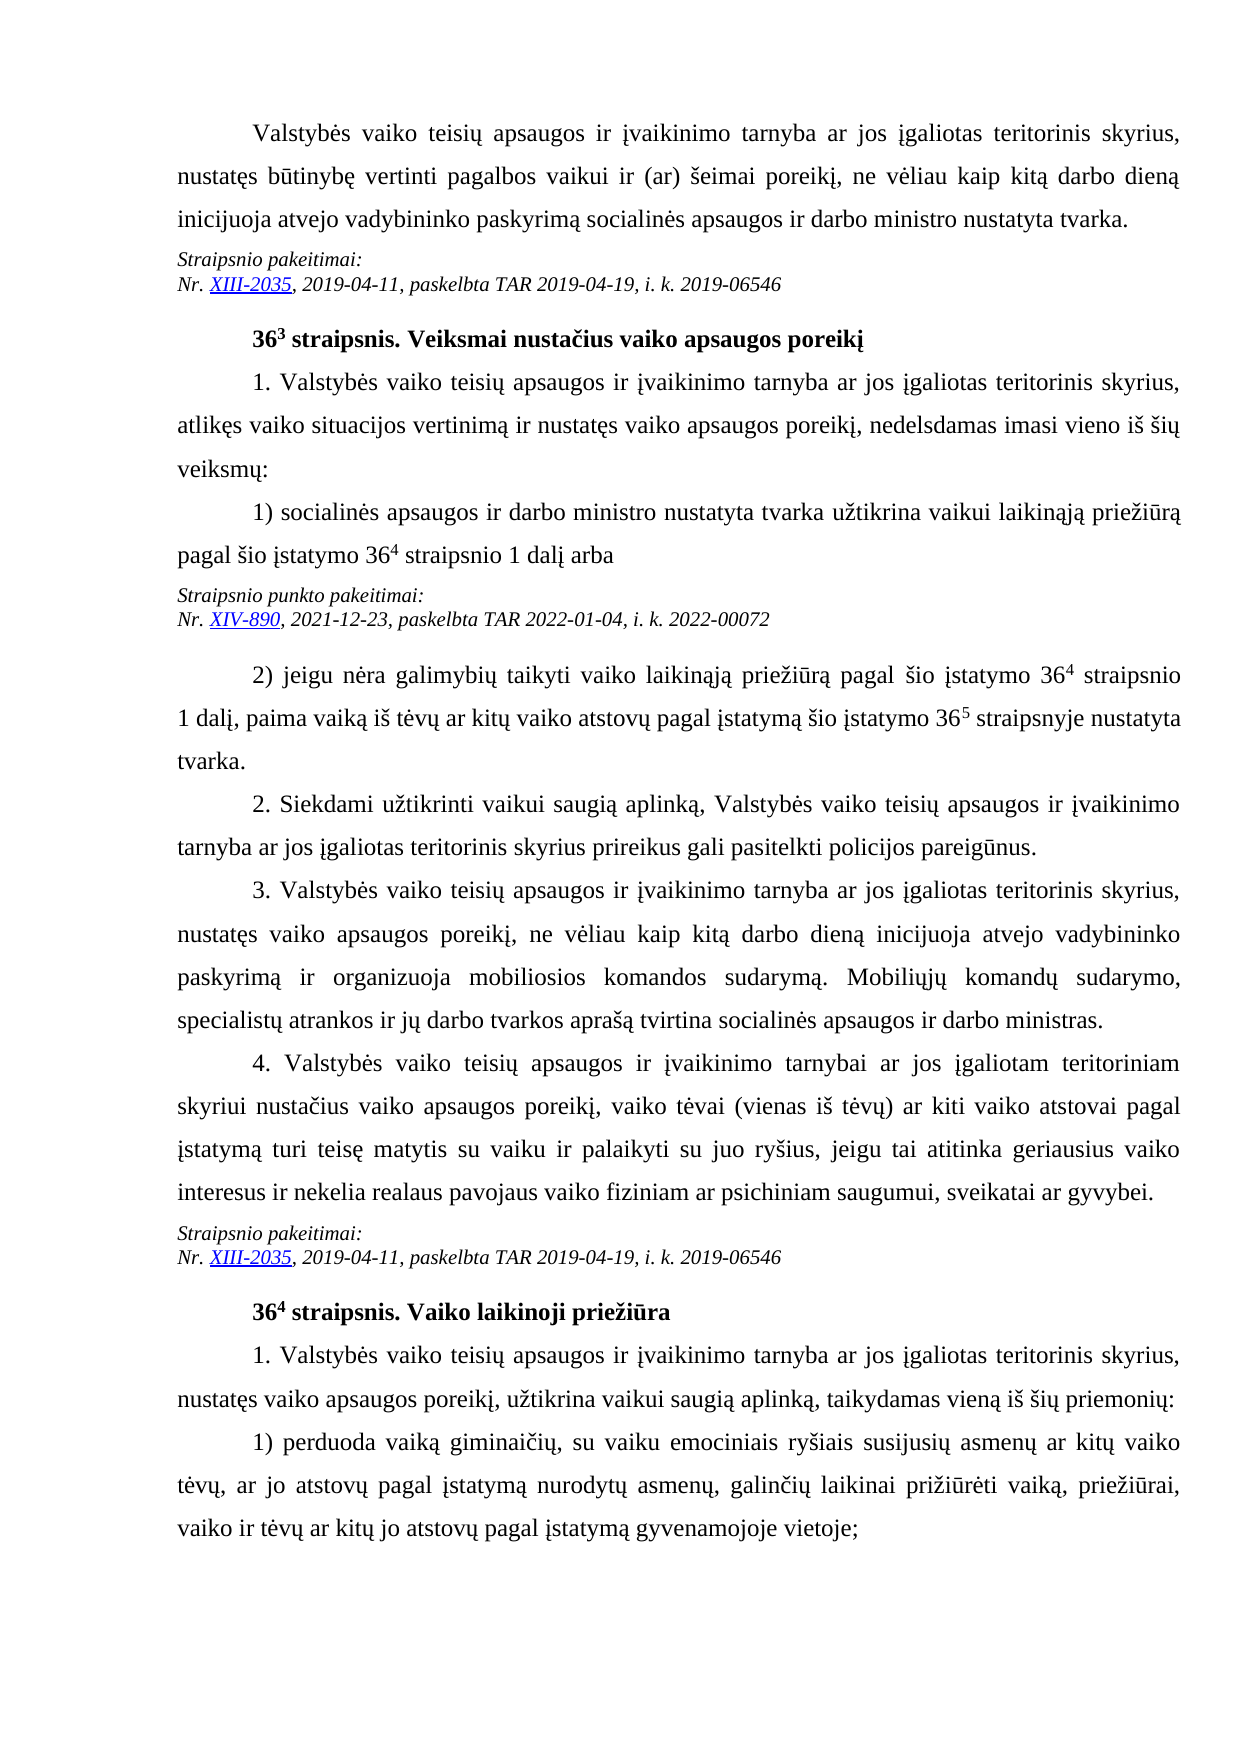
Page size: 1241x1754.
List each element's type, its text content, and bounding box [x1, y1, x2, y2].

text 4. Valstybės vaiko teisių apsaugos ir įvaikinimo tarnybai ar jos įgaliotam teritoriniam skyriui nustačius vaiko apsaugos poreikį, vaiko tėvai (vienas iš tėvų) ar kiti vaiko atstovai pagal įstatymą turi teisę matytis su vaiku ir palaikyti su juo ryšius, jeigu tai atitinka geriausius vaiko interesus ir nekelia realaus pavojaus vaiko fiziniam ar psichiniam saugumui, sveikatai ar gyvybei. [177, 1048, 1181, 1206]
text 364 straipsnis. Vaiko laikinoji priežiūra [177, 1297, 1181, 1326]
text 3. Valstybės vaiko teisių apsaugos ir įvaikinimo tarnyba ar jos įgaliotas teritorinis skyrius, nustatęs vaiko apsaugos poreikį, ne vėliau kaip kitą darbo dieną inicijuoja atvejo vadybininko paskyrimą ir organizuoja mobiliosios komandos sudarymą. Mobiliųjų komandų sudarymo, specialistų atrankos ir jų darbo tvarkos aprašą tvirtina socialinės apsaugos ir darbo ministras. [177, 876, 1181, 1034]
text 1) perduoda vaiką giminaičių, su vaiku emociniais ryšiais susijusių asmenų ar kitų vaiko tėvų, ar jo atstovų pagal įstatymą nurodytų asmenų, galinčių laikinai prižiūrėti vaiką, priežiūrai, vaiko ir tėvų ar kitų jo atstovų pagal įstatymą gyvenamojoje vietoje; [177, 1427, 1181, 1542]
text Straipsnio pakeitimai: [177, 247, 1181, 271]
text Straipsnio punkto pakeitimai: [177, 583, 1181, 607]
text Nr. XIII-2035, 2019-04-11, paskelbta TAR 2019-04-19, i. k. 2019-06546 [177, 1244, 1181, 1269]
text 363 straipsnis. Veiksmai nustačius vaiko apsaugos poreikį [177, 324, 1181, 353]
text Straipsnio pakeitimai: [177, 1221, 1181, 1244]
text Valstybės vaiko teisių apsaugos ir įvaikinimo tarnyba ar jos įgaliotas teritorinis skyrius, nustatęs būtinybę vertinti pagalbos vaikui ir (ar) šeimai poreikį, ne vėliau kaip kitą darbo dieną inicijuoja atvejo vadybininko paskyrimą socialinės apsaugos ir darbo ministro nustatyta tvarka. [177, 118, 1181, 233]
text 1) socialinės apsaugos ir darbo ministro nustatyta tvarka užtikrina vaikui laikinąją priežiūrą pagal šio įstatymo 364 straipsnio 1 dalį arba [177, 497, 1181, 569]
text 1. Valstybės vaiko teisių apsaugos ir įvaikinimo tarnyba ar jos įgaliotas teritorinis skyrius, nustatęs vaiko apsaugos poreikį, užtikrina vaikui saugią aplinką, taikydamas vieną iš šių priemonių: [177, 1341, 1181, 1412]
text 2. Siekdami užtikrinti vaikui saugią aplinką, Valstybės vaiko teisių apsaugos ir įvaikinimo tarnyba ar jos įgaliotas teritorinis skyrius prireikus gali pasitelkti policijos pareigūnus. [177, 789, 1181, 861]
text Nr. XIII-2035, 2019-04-11, paskelbta TAR 2019-04-19, i. k. 2019-06546 [177, 271, 1181, 296]
text Nr. XIV-890, 2021-12-23, paskelbta TAR 2022-01-04, i. k. 2022-00072 [177, 607, 1181, 631]
text 1. Valstybės vaiko teisių apsaugos ir įvaikinimo tarnyba ar jos įgaliotas teritorinis skyrius, atlikęs vaiko situacijos vertinimą ir nustatęs vaiko apsaugos poreikį, nedelsdamas imasi vieno iš šių veiksmų: [177, 367, 1181, 482]
text 2) jeigu nėra galimybių taikyti vaiko laikinąją priežiūrą pagal šio įstatymo 364 straipsnio 1 dalį, paima vaiką iš tėvų ar kitų vaiko atstovų pagal įstatymą šio įstatymo 365 straipsnyje nustatyta tvarka. [177, 660, 1181, 775]
